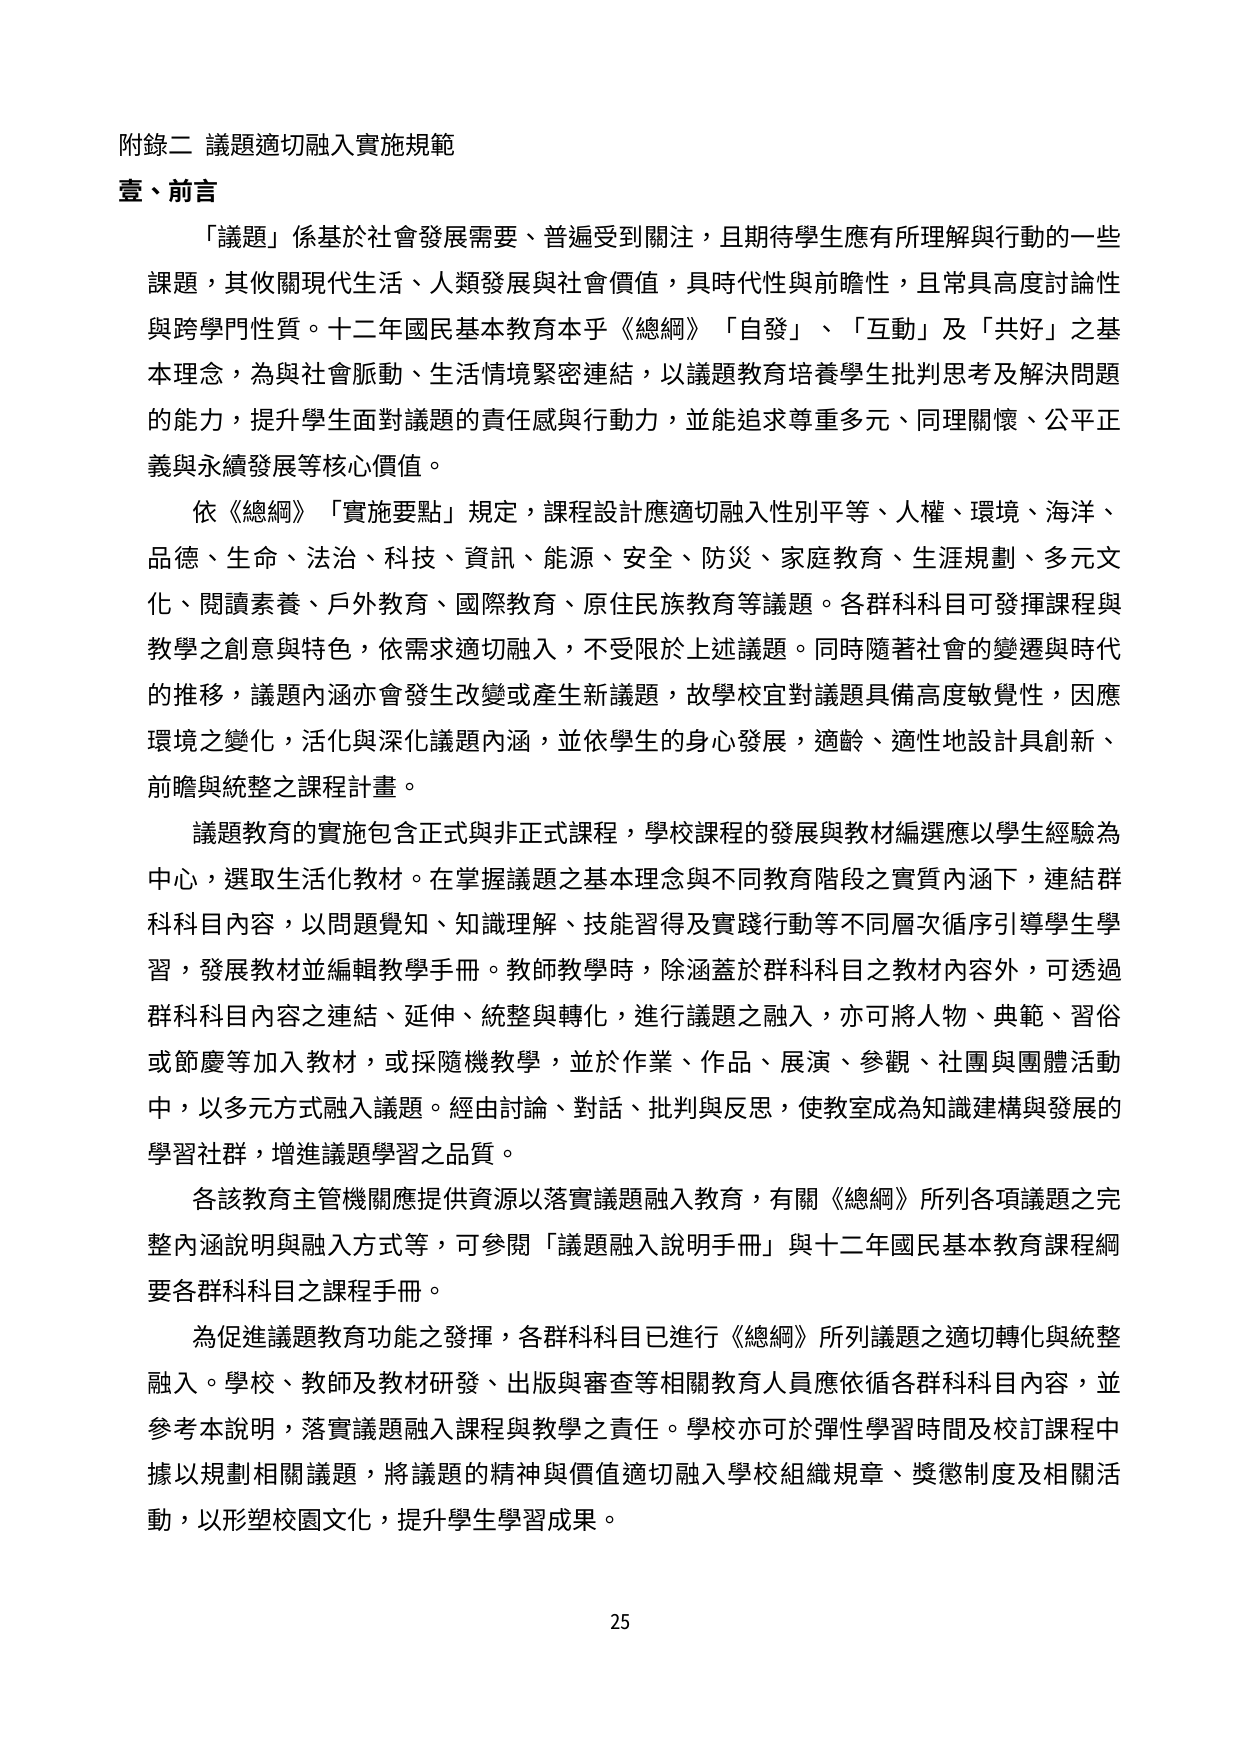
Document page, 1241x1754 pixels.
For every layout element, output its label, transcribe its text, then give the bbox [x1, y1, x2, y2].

text 各該教育主管機關應提供資源以落實議題融入教育，有關《總綱》所列各項議題之完整內涵說明與融入方式等，可參閱「議題融入說明手冊」與十二年國民基本教育課程綱要各群科科目之課程手冊。 [148, 1172, 1122, 1310]
text 依《總綱》「實施要點」規定，課程設計應適切融入性別平等、人權、環境、海洋、品德、生命、法治、科技、資訊、能源、安全、防災、家庭教育、生涯規劃、多元文化、閱讀素養、戶外教育、國際教育、原住民族教育等議題。各群科科目可發揮課程與教學之創意與特色，依需求適切融入，不受限於上述議題。同時隨著社會的變遷與時代的推移，議題內涵亦會發生改變或產生新議題，故學校宜對議題具備高度敏覺性，因應環境之變化，活化與深化議題內涵，並依學生的身心發展，適齡、適性地設計具創新、前瞻與統整之課程計畫。 [148, 485, 1122, 806]
text 議題教育的實施包含正式與非正式課程，學校課程的發展與教材編選應以學生經驗為中心，選取生活化教材。在掌握議題之基本理念與不同教育階段之實質內涵下，連結群科科目內容，以問題覺知、知識理解、技能習得及實踐行動等不同層次循序引導學生學習，發展教材並編輯教學手冊。教師教學時，除涵蓋於群科科目之教材內容外，可透過群科科目內容之連結、延伸、統整與轉化，進行議題之融入，亦可將人物、典範、習俗或節慶等加入教材，或採隨機教學，並於作業、作品、展演、參觀、社團與團體活動中，以多元方式融入議題。經由討論、對話、批判與反思，使教室成為知識建構與發展的學習社群，增進議題學習之品質。 [148, 806, 1122, 1172]
text 為促進議題教育功能之發揮，各群科科目已進行《總綱》所列議題之適切轉化與統整融入。學校、教師及教材研發、出版與審查等相關教育人員應依循各群科科目內容，並參考本說明，落實議題融入課程與教學之責任。學校亦可於彈性學習時間及校訂課程中據以規劃相關議題，將議題的精神與價值適切融入學校組織規章、獎懲制度及相關活動，以形塑校園文化，提升學生學習成果。 [148, 1310, 1122, 1539]
text 附錄二 議題適切融入實施規範 [118, 118, 1122, 164]
text 壹、前言 [118, 164, 1122, 210]
text 「議題」係基於社會發展需要、普遍受到關注，且期待學生應有所理解與行動的一些課題，其攸關現代生活、人類發展與社會價值，具時代性與前瞻性，且常具高度討論性與跨學門性質。十二年國民基本教育本乎《總綱》「自發」、「互動」及「共好」之基本理念，為與社會脈動、生活情境緊密連結，以議題教育培養學生批判思考及解決問題的能力，提升學生面對議題的責任感與行動力，並能追求尊重多元、同理關懷、公平正義與永續發展等核心價值。 [148, 210, 1122, 485]
